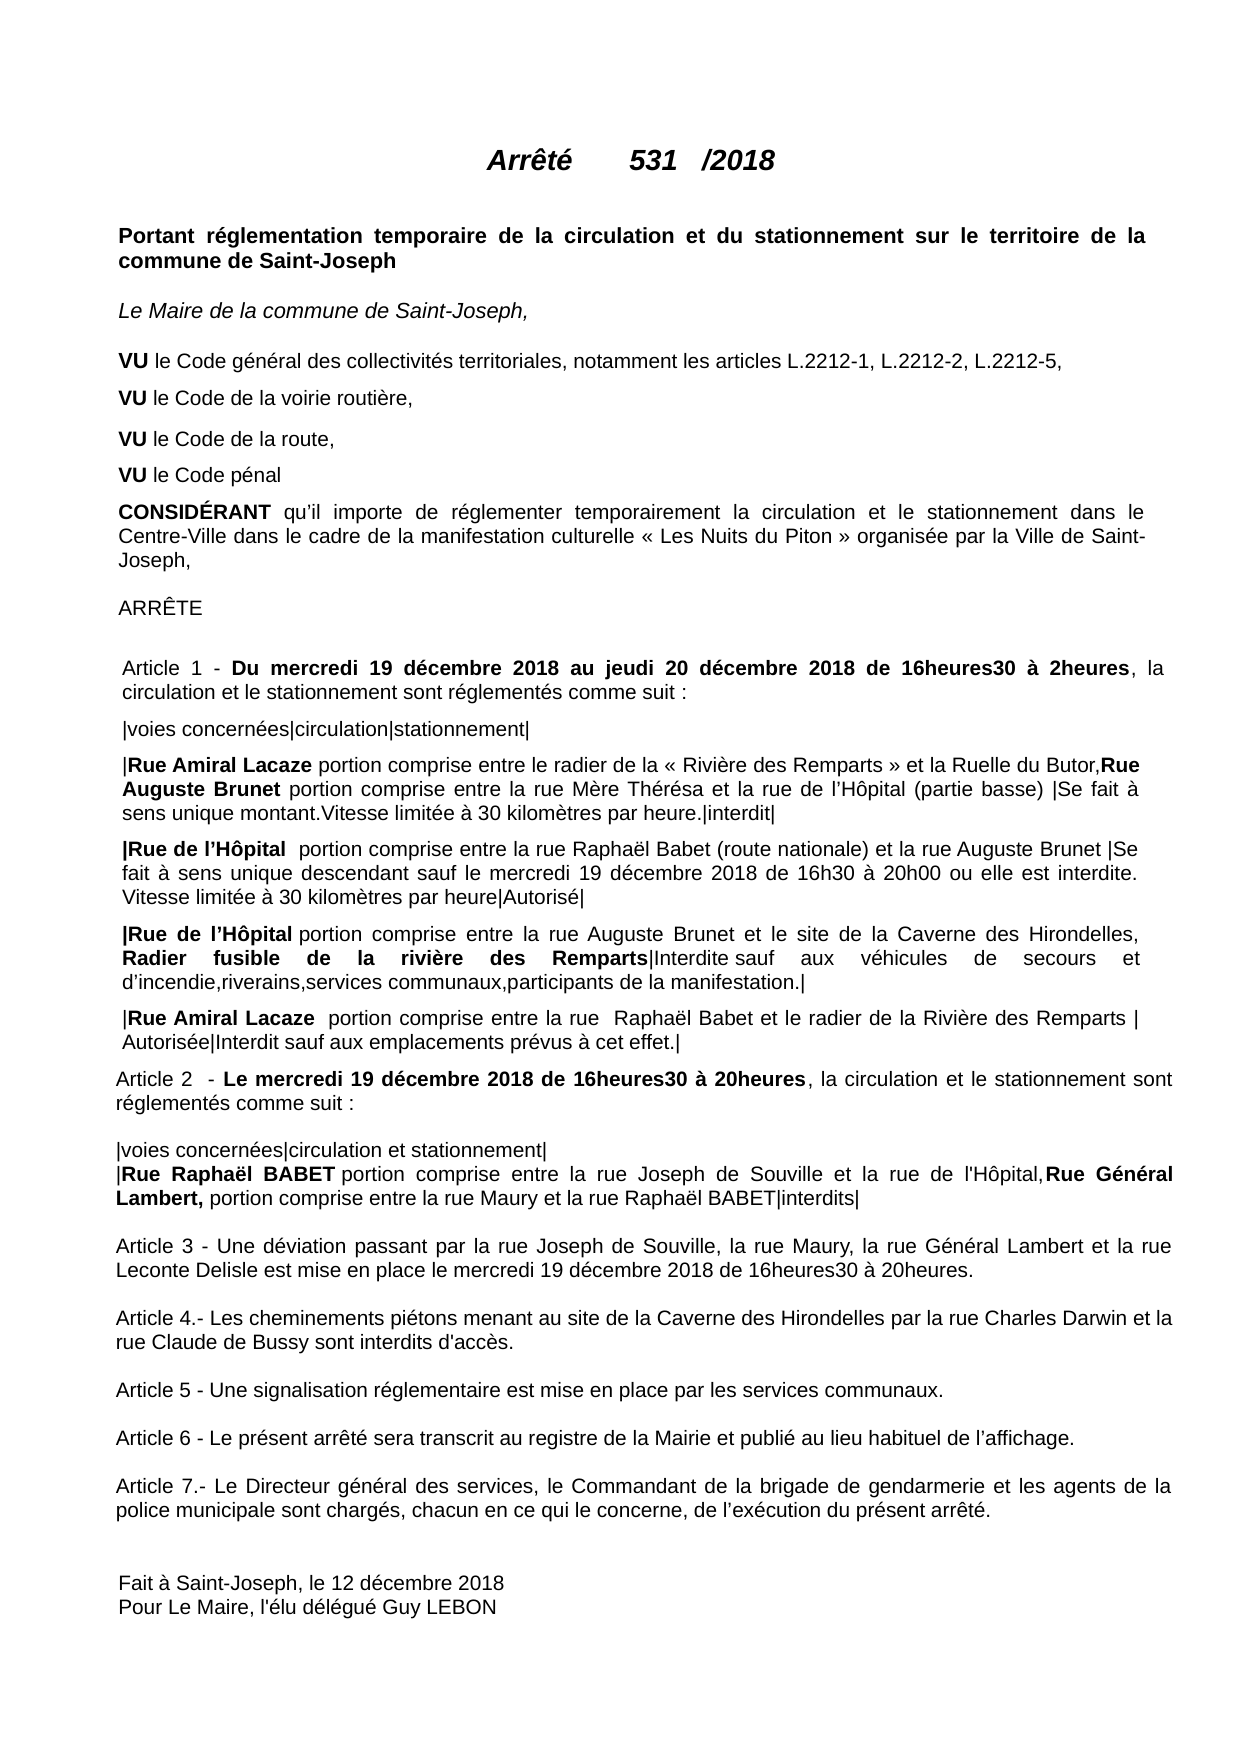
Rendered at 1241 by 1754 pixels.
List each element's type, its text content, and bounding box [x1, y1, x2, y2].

subtitle Arrêté 531 /2018 [118, 143, 1146, 177]
text Le Maire de la commune de Saint-Joseph, [118, 298, 1146, 323]
table_header [116, 632, 1173, 1066]
text ARRÊTE [118, 596, 1146, 619]
text VU le Code de la voirie routière, [118, 386, 1146, 410]
text VU le Code de la route, [118, 427, 1146, 451]
text VU le Code général des collectivités territoriales, notamment les articles L.2212-1, L.2212-2, L.2212-5, [118, 348, 1146, 373]
table_cell Article 2 - Le mercredi 19 décembre 2018 de 16heures30 à 20heures, la circulation et le stationnement sont réglementés comme suit : |voies concernées|circulation et stationnement| |Rue Raphaël BABET portion comprise entre la rue Joseph de Souville et la rue de l'Hôpital,Rue Général Lambert, portion comprise entre la rue Maury et la rue Raphaël BABET|interdits| Article 3 - Une déviation passant par la rue Joseph de Souville, la rue Maury, la rue Général Lambert et la rue Leconte Delisle est mise en place le mercredi 19 décembre 2018 de 16heures30 à 20heures. Article 4.- Les cheminements piétons menant au site de la Caverne des Hirondelles par la rue Charles Darwin et la rue Claude de Bussy sont interdits d'accès. Article 5 - Une signalisation réglementaire est mise en place par les services communaux. Article 6 - Le présent arrêté sera transcrit au registre de la Mairie et publié au lieu habituel de l’affichage. Article 7.- Le Directeur général des services, le Commandant de la brigade de gendarmerie et les agents de la police municipale sont chargés, chacun en ce qui le concerne, de l’exécution du présent arrêté. [116, 1066, 1173, 1547]
text VU le Code pénal [118, 463, 1146, 487]
text Pour Le Maire, l'élu délégué Guy LEBON [118, 1595, 1146, 1619]
table_header Article 1 - Du mercredi 19 décembre 2018 au jeudi 20 décembre 2018 de 16heures30 à 2heures, la circulation et le stationnement sont réglementés comme suit : |voies concernées|circulation|stationnement| |Rue Amiral Lacaze portion comprise entre le radier de la « Rivière des Remparts » et la Ruelle du Butor,Rue Auguste Brunet portion comprise entre la rue Mère Thérésa et la rue de l’Hôpital (partie basse) |Se fait à sens unique montant.Vitesse limitée à 30 kilomètres par heure.|interdit| |Rue de l’Hôpital portion comprise entre la rue Raphaël Babet (route nationale) et la rue Auguste Brunet |Se fait à sens unique descendant sauf le mercredi 19 décembre 2018 de 16h30 à 20h00 ou elle est interdite. Vitesse limitée à 30 kilomètres par heure|Autorisé| |Rue de l’Hôpital portion comprise entre la rue Auguste Brunet et le site de la Caverne des Hirondelles, Radier fusible de la rivière des Remparts|Interdite sauf aux véhicules de secours et d’incendie,riverains,services communaux,participants de la manifestation.| |Rue Amiral Lacaze portion comprise entre la rue Raphaël Babet et le radier de la Rivière des Remparts | Autorisée|Interdit sauf aux emplacements prévus à cet effet.| [116, 656, 1171, 1066]
text Portant réglementation temporaire de la circulation et du stationnement sur le territoire de la commune de Saint-Joseph [118, 223, 1146, 273]
text Fait à Saint-Joseph, le 12 décembre 2018 [118, 1571, 1146, 1595]
text CONSIDÉRANT qu’il importe de réglementer temporairement la circulation et le stationnement dans le Centre-Ville dans le cadre de la manifestation culturelle « Les Nuits du Piton » organisée par la Ville de Saint-Joseph, [118, 500, 1146, 572]
